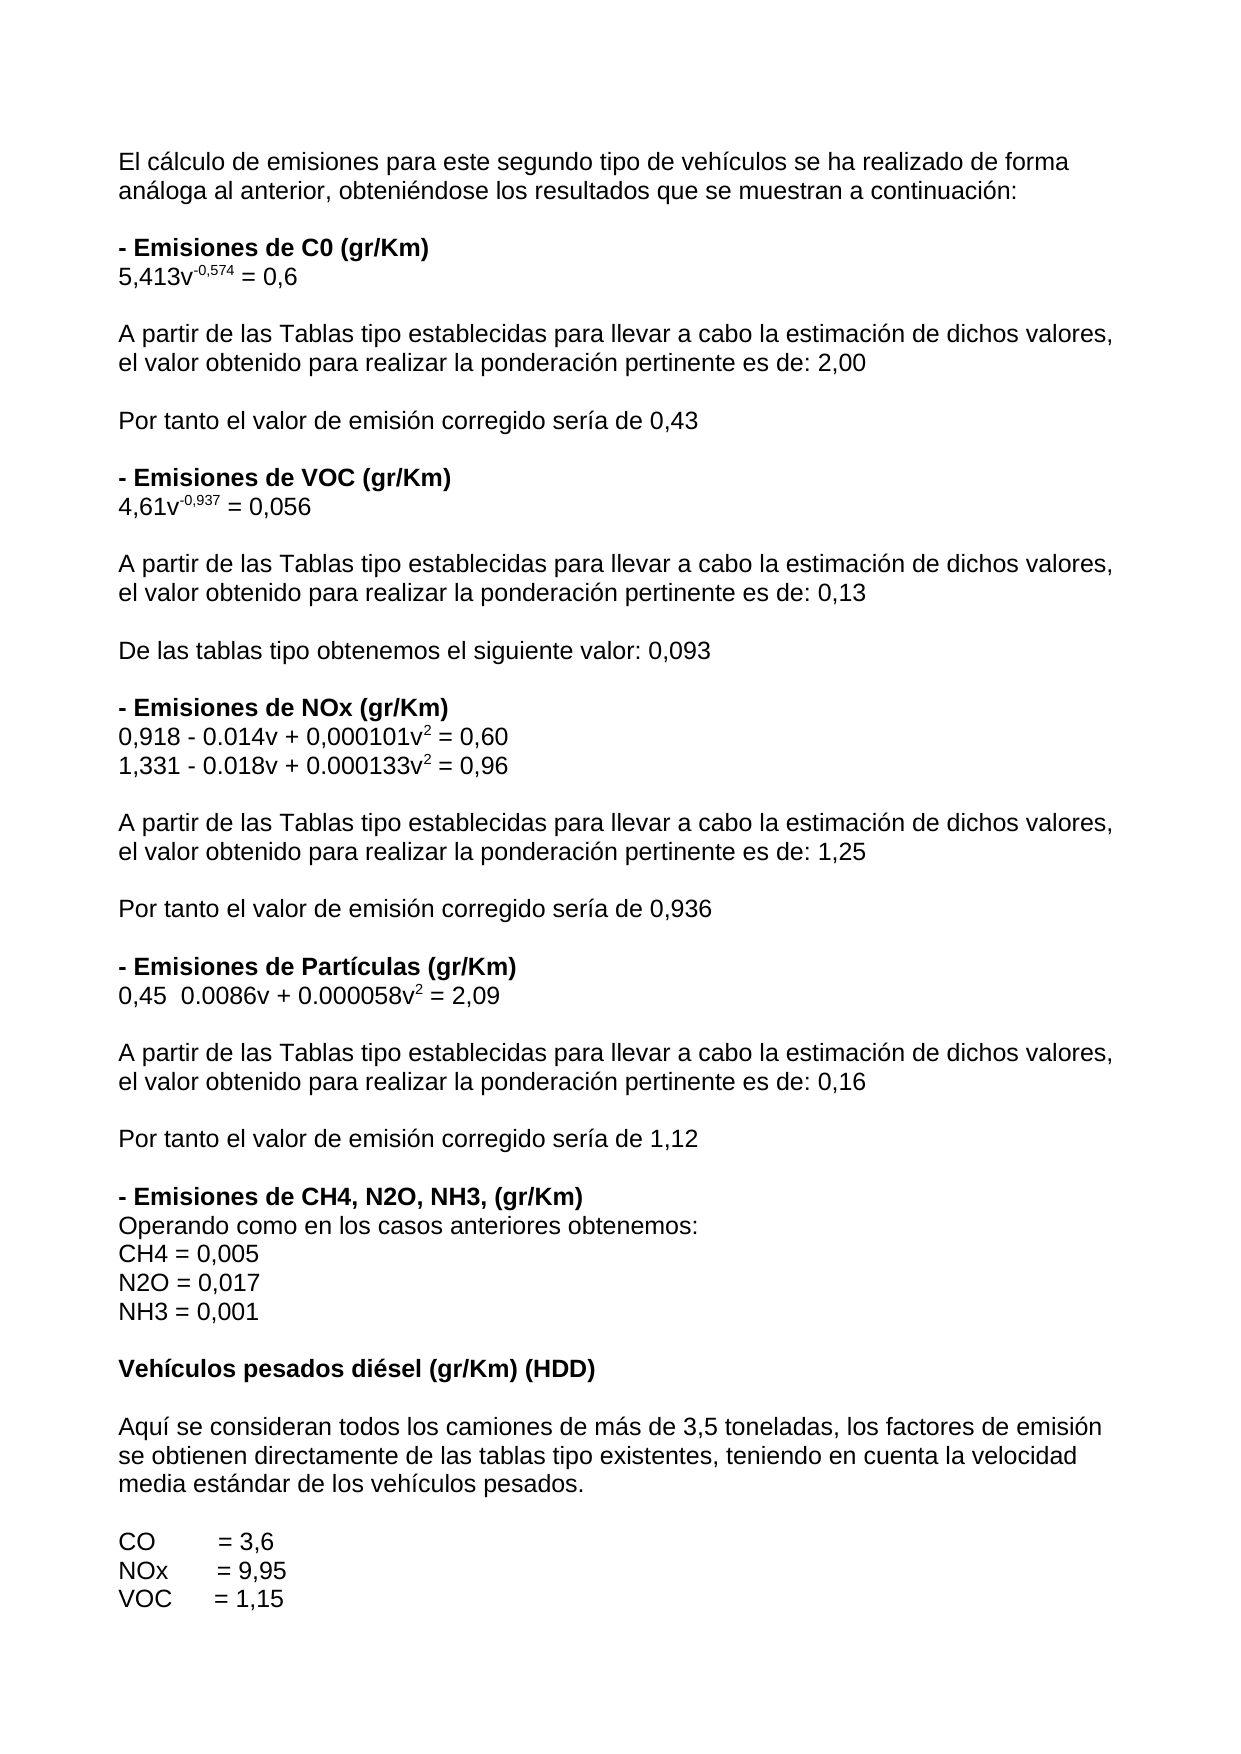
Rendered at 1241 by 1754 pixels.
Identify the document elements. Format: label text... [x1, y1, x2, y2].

text CO = 3,6 [118, 1527, 1122, 1556]
text Por tanto el valor de emisión corregido sería de 0,43 [118, 406, 1122, 434]
text A partir de las Tablas tipo establecidas para llevar a cabo la estimación de dichos valores, el valor obtenido para realizar la ponderación pertinente es de: 2,00 [118, 319, 1122, 377]
text - Emisiones de NOx (gr/Km) [118, 693, 1122, 722]
text 5,413v-0,574 = 0,6 [118, 262, 1122, 291]
text CH4 = 0,005 [118, 1239, 1122, 1268]
text NH3 = 0,001 [118, 1297, 1122, 1326]
text De las tablas tipo obtenemos el siguiente valor: 0,093 [118, 636, 1122, 664]
text VOC = 1,15 [118, 1584, 1122, 1613]
text Aquí se consideran todos los camiones de más de 3,5 toneladas, los factores de emisión se obtienen directamente de las tablas tipo existentes, teniendo en cuenta la velocidad media estándar de los vehículos pesados. [118, 1412, 1122, 1498]
text A partir de las Tablas tipo establecidas para llevar a cabo la estimación de dichos valores, el valor obtenido para realizar la ponderación pertinente es de: 0,16 [118, 1038, 1122, 1096]
text - Emisiones de C0 (gr/Km) [118, 233, 1122, 262]
text Por tanto el valor de emisión corregido sería de 1,12 [118, 1124, 1122, 1153]
text Operando como en los casos anteriores obtenemos: [118, 1211, 1122, 1239]
text A partir de las Tablas tipo establecidas para llevar a cabo la estimación de dichos valores, el valor obtenido para realizar la ponderación pertinente es de: 0,13 [118, 549, 1122, 607]
text 0,45 ­ 0.0086v + 0.000058v2 = 2,09 [118, 981, 1122, 1009]
text N2O = 0,017 [118, 1268, 1122, 1297]
text A partir de las Tablas tipo establecidas para llevar a cabo la estimación de dichos valores, el valor obtenido para realizar la ponderación pertinente es de: 1,25 [118, 808, 1122, 866]
text 1,331 - 0.018v + 0.000133v2 = 0,96 [118, 751, 1122, 779]
text Vehículos pesados diésel (gr/Km) (HDD) [118, 1354, 1122, 1383]
text 4,61v-0,937 = 0,056 [118, 492, 1122, 521]
text - Emisiones de Partículas (gr/Km) [118, 952, 1122, 981]
text Por tanto el valor de emisión corregido sería de 0,936 [118, 894, 1122, 923]
text NOx = 9,95 [118, 1556, 1122, 1584]
text El cálculo de emisiones para este segundo tipo de vehículos se ha realizado de forma análoga al anterior, obteniéndose los resultados que se muestran a continuación: [118, 147, 1122, 204]
text - Emisiones de VOC (gr/Km) [118, 463, 1122, 492]
text - Emisiones de CH4, N2O, NH3, (gr/Km) [118, 1182, 1122, 1211]
text 0,918 - 0.014v + 0,000101v2 = 0,60 [118, 722, 1122, 751]
